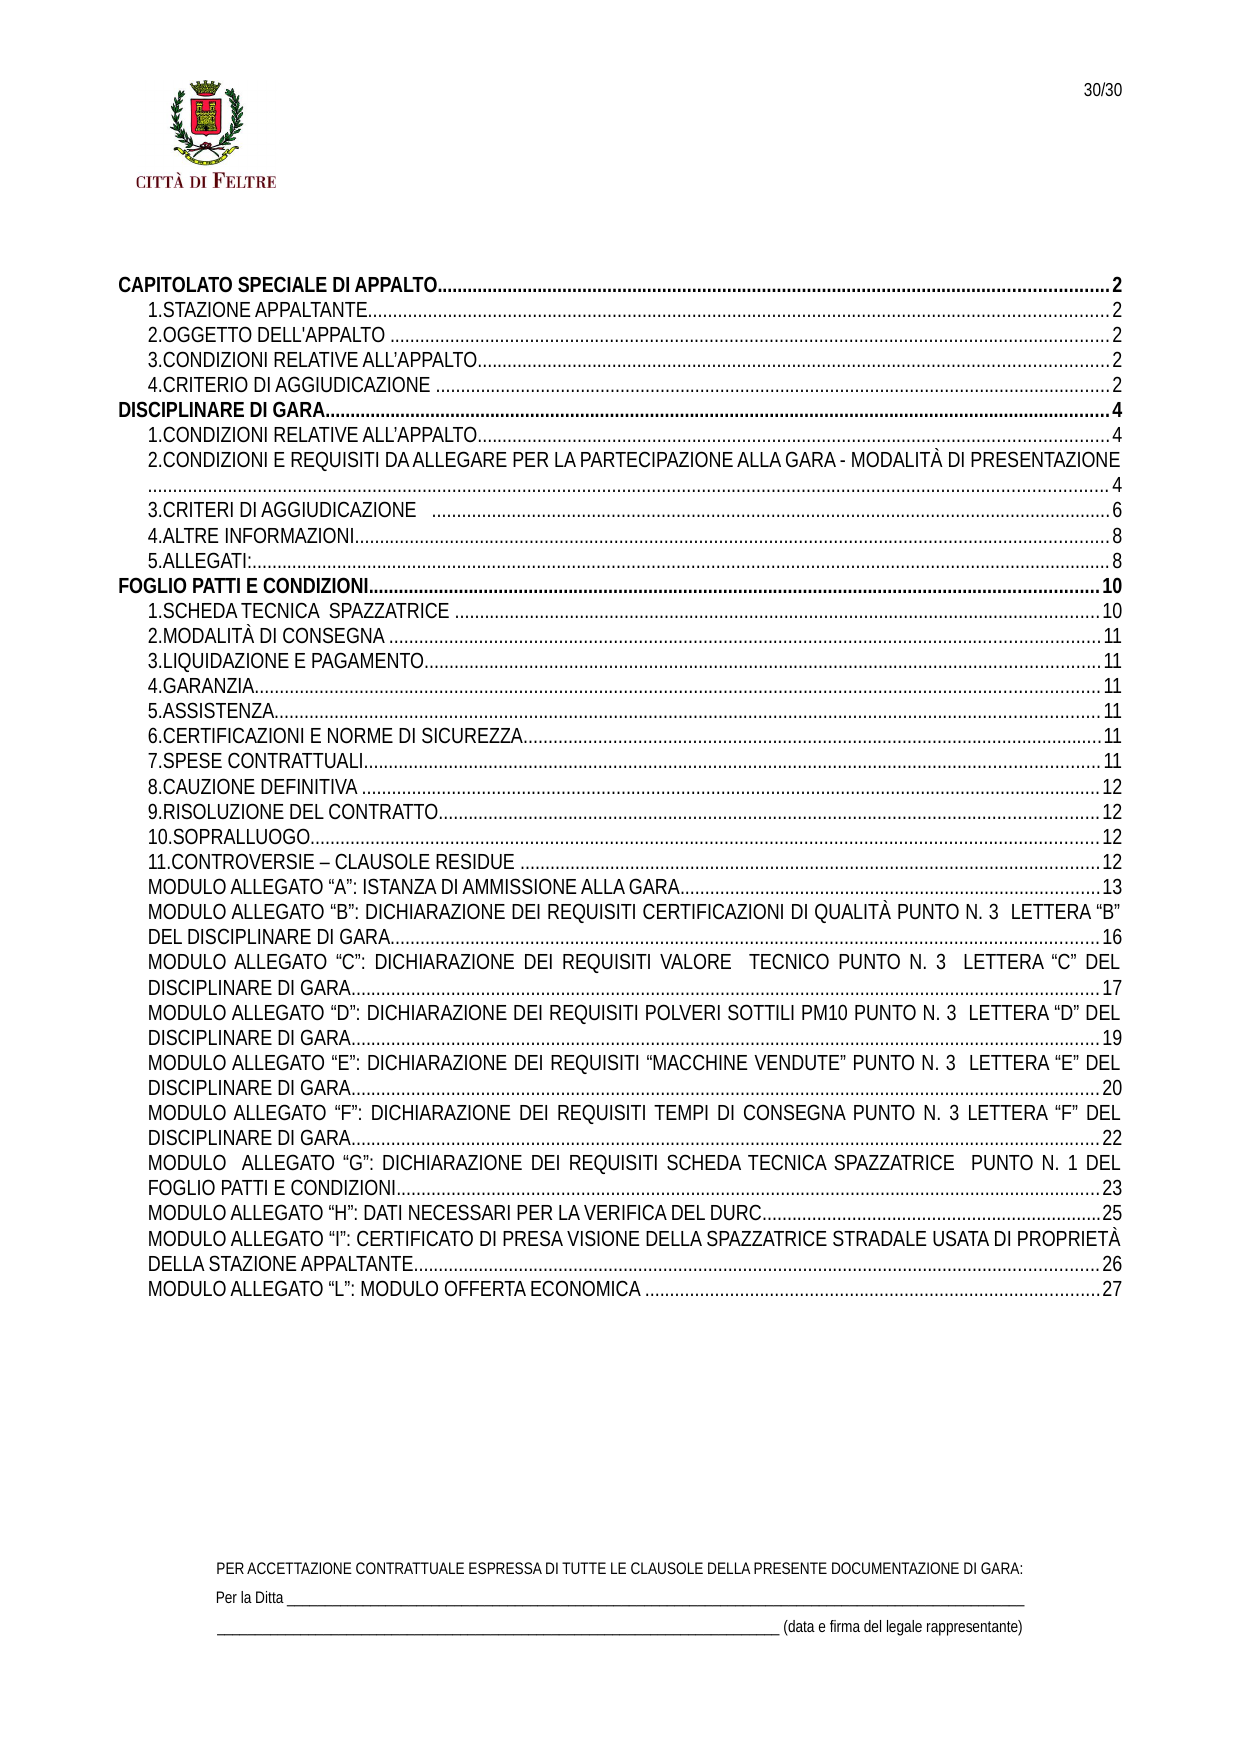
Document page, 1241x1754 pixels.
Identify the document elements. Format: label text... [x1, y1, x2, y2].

text 1.STAZIONE APPALTANTE 2 [148, 297, 1122, 322]
text 2.OGGETTO DELL'APPALTO 2 [148, 322, 1122, 347]
text 1.CONDIZIONI RELATIVE ALL’APPALTO 4 [148, 422, 1122, 447]
text 10.SOPRALLUOGO 12 [148, 824, 1122, 849]
text 3.CONDIZIONI RELATIVE ALL’APPALTO 2 [148, 347, 1122, 372]
text MODULO ALLEGATO “F”: DICHIARAZIONE DEI REQUISITI TEMPI DI CONSEGNA PUNTO N. 3 LETTERA “F” DEL DISCIPLINARE DI GARA 22 [148, 1100, 1122, 1150]
picture [136, 80, 276, 188]
text MODULO ALLEGATO “B”: DICHIARAZIONE DEI REQUISITI CERTIFICAZIONI DI QUALITÀ PUNTO N. 3 LETTERA “B” DEL DISCIPLINARE DI GARA 16 [148, 899, 1122, 949]
text 3.LIQUIDAZIONE E PAGAMENTO 11 [148, 648, 1122, 673]
subtitle CAPITOLATO SPECIALE DI APPALTO 2 [118, 271, 1122, 297]
text 5.ASSISTENZA 11 [148, 698, 1122, 723]
text MODULO ALLEGATO “L”: MODULO OFFERTA ECONOMICA 27 [148, 1276, 1122, 1301]
text 4.GARANZIA 11 [148, 673, 1122, 698]
subtitle FOGLIO PATTI E CONDIZIONI 10 [118, 573, 1122, 598]
text MODULO ALLEGATO “D”: DICHIARAZIONE DEI REQUISITI POLVERI SOTTILI PM10 PUNTO N. 3 LETTERA “D” DEL DISCIPLINARE DI GARA 19 [148, 999, 1122, 1050]
text MODULO ALLEGATO “C”: DICHIARAZIONE DEI REQUISITI VALORE TECNICO PUNTO N. 3 LETTERA “C” DEL DISCIPLINARE DI GARA 17 [148, 949, 1122, 999]
text 9.RISOLUZIONE DEL CONTRATTO 12 [148, 799, 1122, 824]
text 3.CRITERI DI AGGIUDICAZIONE 6 [148, 497, 1122, 522]
text 1.SCHEDA TECNICA SPAZZATRICE 10 [148, 598, 1122, 623]
text 7.SPESE CONTRATTUALI 11 [148, 748, 1122, 773]
text 4.CRITERIO DI AGGIUDICAZIONE 2 [148, 372, 1122, 397]
text MODULO ALLEGATO “A”: ISTANZA DI AMMISSIONE ALLA GARA 13 [148, 874, 1122, 899]
text MODULO ALLEGATO “E”: DICHIARAZIONE DEI REQUISITI “MACCHINE VENDUTE” PUNTO N. 3 LETTERA “E” DEL DISCIPLINARE DI GARA 20 [148, 1050, 1122, 1100]
text MODULO ALLEGATO “H”: DATI NECESSARI PER LA VERIFICA DEL DURC 25 [148, 1200, 1122, 1225]
subtitle DISCIPLINARE DI GARA 4 [118, 397, 1122, 422]
text 2.CONDIZIONI E REQUISITI DA ALLEGARE PER LA PARTECIPAZIONE ALLA GARA - MODALITÀ DI PRESENTAZIONE 4 [148, 447, 1122, 497]
text 6.CERTIFICAZIONI E NORME DI SICUREZZA 11 [148, 723, 1122, 748]
text MODULO ALLEGATO “I”: CERTIFICATO DI PRESA VISIONE DELLA SPAZZATRICE STRADALE USATA DI PROPRIETÀ DELLA STAZIONE APPALTANTE 26 [148, 1225, 1122, 1276]
text MODULO ALLEGATO “G”: DICHIARAZIONE DEI REQUISITI SCHEDA TECNICA SPAZZATRICE PUNTO N. 1 DEL FOGLIO PATTI E CONDIZIONI 23 [148, 1150, 1122, 1200]
text 2.MODALITÀ DI CONSEGNA 11 [148, 623, 1122, 648]
text 8.CAUZIONE DEFINITIVA 12 [148, 773, 1122, 799]
text 11.CONTROVERSIE – CLAUSOLE RESIDUE 12 [148, 849, 1122, 874]
text 4.ALTRE INFORMAZIONI 8 [148, 522, 1122, 548]
text 5.ALLEGATI: 8 [148, 548, 1122, 573]
